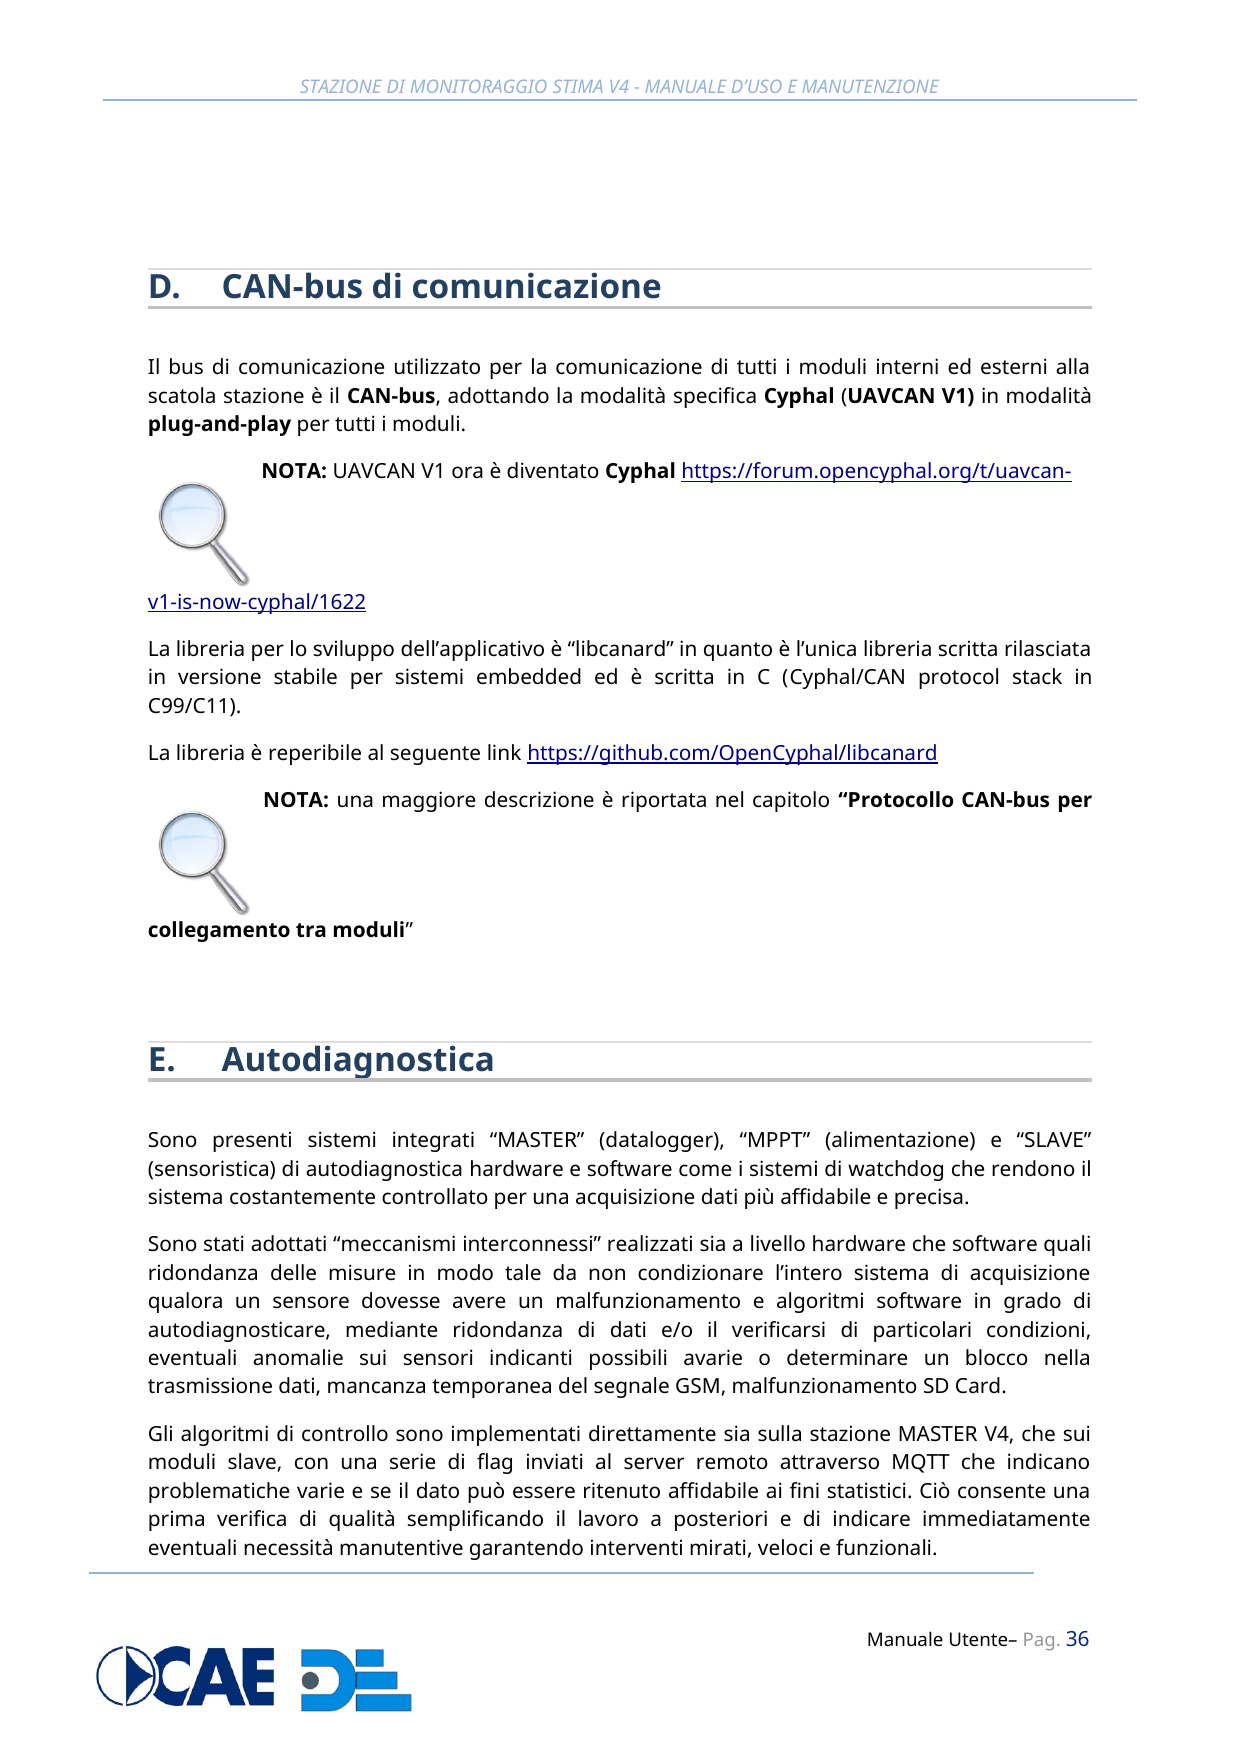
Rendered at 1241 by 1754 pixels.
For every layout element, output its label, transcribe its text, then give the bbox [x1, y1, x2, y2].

text La libreria è reperibile al seguente link https://github.com/OpenCyphal/libcanard [148, 738, 1092, 766]
text Gli algoritmi di controllo sono implementati direttamente sia sulla stazione MASTER V4, che sui moduli slave, con una serie di flag inviati al server remoto attraverso MQTT che indicano problematiche varie e se il dato può essere ritenuto affidabile ai fini statistici. Ciò consente una prima verifica di qualità semplificando il lavoro a posteriori e di indicare immediatamente eventuali necessità manutentive garantendo interventi mirati, veloci e funzionali. [148, 1419, 1092, 1561]
text Il bus di comunicazione utilizzato per la comunicazione di tutti i moduli interni ed esterni alla scatola stazione è il CAN-bus, adottando la modalità specifica Cyphal (UAVCAN V1) in modalità plug-and-play per tutti i moduli. [148, 352, 1092, 438]
text Sono stati adottati “meccanismi interconnessi” realizzati sia a livello hardware che software quali ridondanza delle misure in modo tale da non condizionare l’intero sistema di acquisizione qualora un sensore dovesse avere un malfunzionamento e algoritmi software in grado di autodiagnosticare, mediante ridondanza di dati e/o il verificarsi di particolari condizioni, eventuali anomalie sui sensori indicanti possibili avarie o determinare un blocco nella trasmissione dati, mancanza temporanea del segnale GSM, malfunzionamento SD Card. [148, 1229, 1092, 1400]
text NOTA: UAVCAN V1 ora è diventato Cyphal https://forum.opencyphal.org/t/uavcan-v1-is-now-cyphal/1622 [148, 457, 1092, 615]
list Autodiagnostica [148, 1043, 1092, 1078]
text NOTA: una maggiore descrizione è riportata nel capitolo “Protocollo CAN-bus per collegamento tra moduli” [148, 785, 1092, 944]
list CAN-bus di comunicazione [148, 270, 1092, 306]
text Sono presenti sistemi integrati “MASTER” (datalogger), “MPPT” (alimentazione) e “SLAVE” (sensoristica) di autodiagnostica hardware e software come i sistemi di watchdog che rendono il sistema costantemente controllato per una acquisizione dati più affidabile e precisa. [148, 1125, 1092, 1211]
text La libreria per lo sviluppo dell’applicativo è “libcanard” in quanto è l’unica libreria scritta rilasciata in versione stabile per sistemi embedded ed è scritta in C (Cyphal/CAN protocol stack in C99/C11). [148, 634, 1092, 719]
